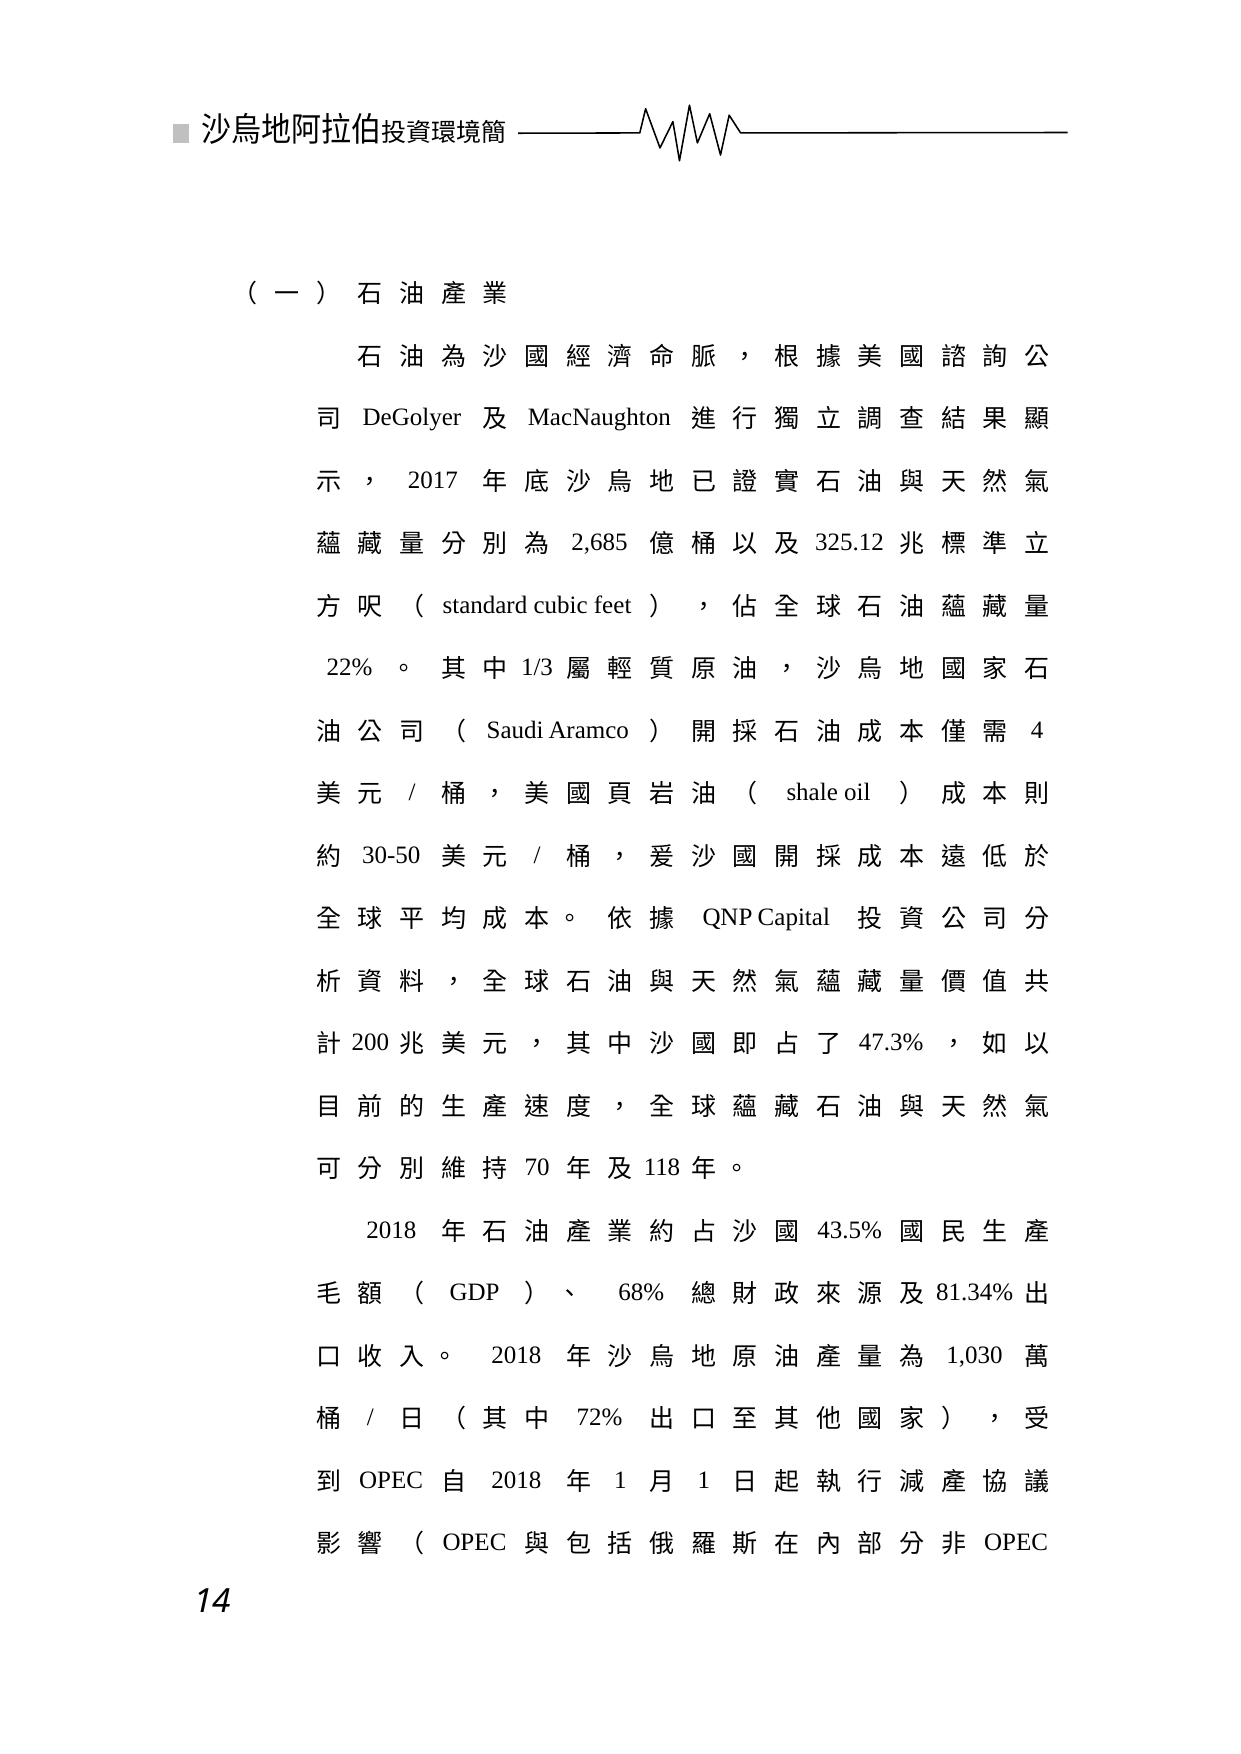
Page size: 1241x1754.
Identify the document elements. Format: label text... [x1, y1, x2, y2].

text （一）石油產業 [207, 250, 1058, 313]
text 石油為沙國經濟命脈，根據美國諮詢公司DeGolyer及MacNaughton進行獨立調查結果顯示，2017年底沙烏地已證實石油與天然氣蘊藏量分別為2,685億桶以及325.12兆標準立方呎（standard cubic feet），佔全球石油蘊藏量22%。其中1/3屬輕質原油，沙烏地國家石油公司（Saudi Aramco）開採石油成本僅需4美元/桶，美國頁岩油（shale oil）成本則約30-50美元/桶，爰沙國開採成本遠低於全球平均成本。依據QNP Capital投資公司分析資料，全球石油與天然氣蘊藏量價值共計200兆美元，其中沙國即占了47.3%，如以目前的生產速度，全球蘊藏石油與天然氣可分別維持70年及118年。 [281, 313, 1058, 1188]
text 2018年石油產業約占沙國43.5%國民生產毛額（GDP）、68%總財政來源及81.34%出口收入。2018年沙烏地原油產量為1,030萬桶/日（其中72%出口至其他國家），受到OPEC自2018年1月1日起執行減產協議影響（OPEC與包括俄羅斯在內部分非OPEC [281, 1188, 1058, 1563]
